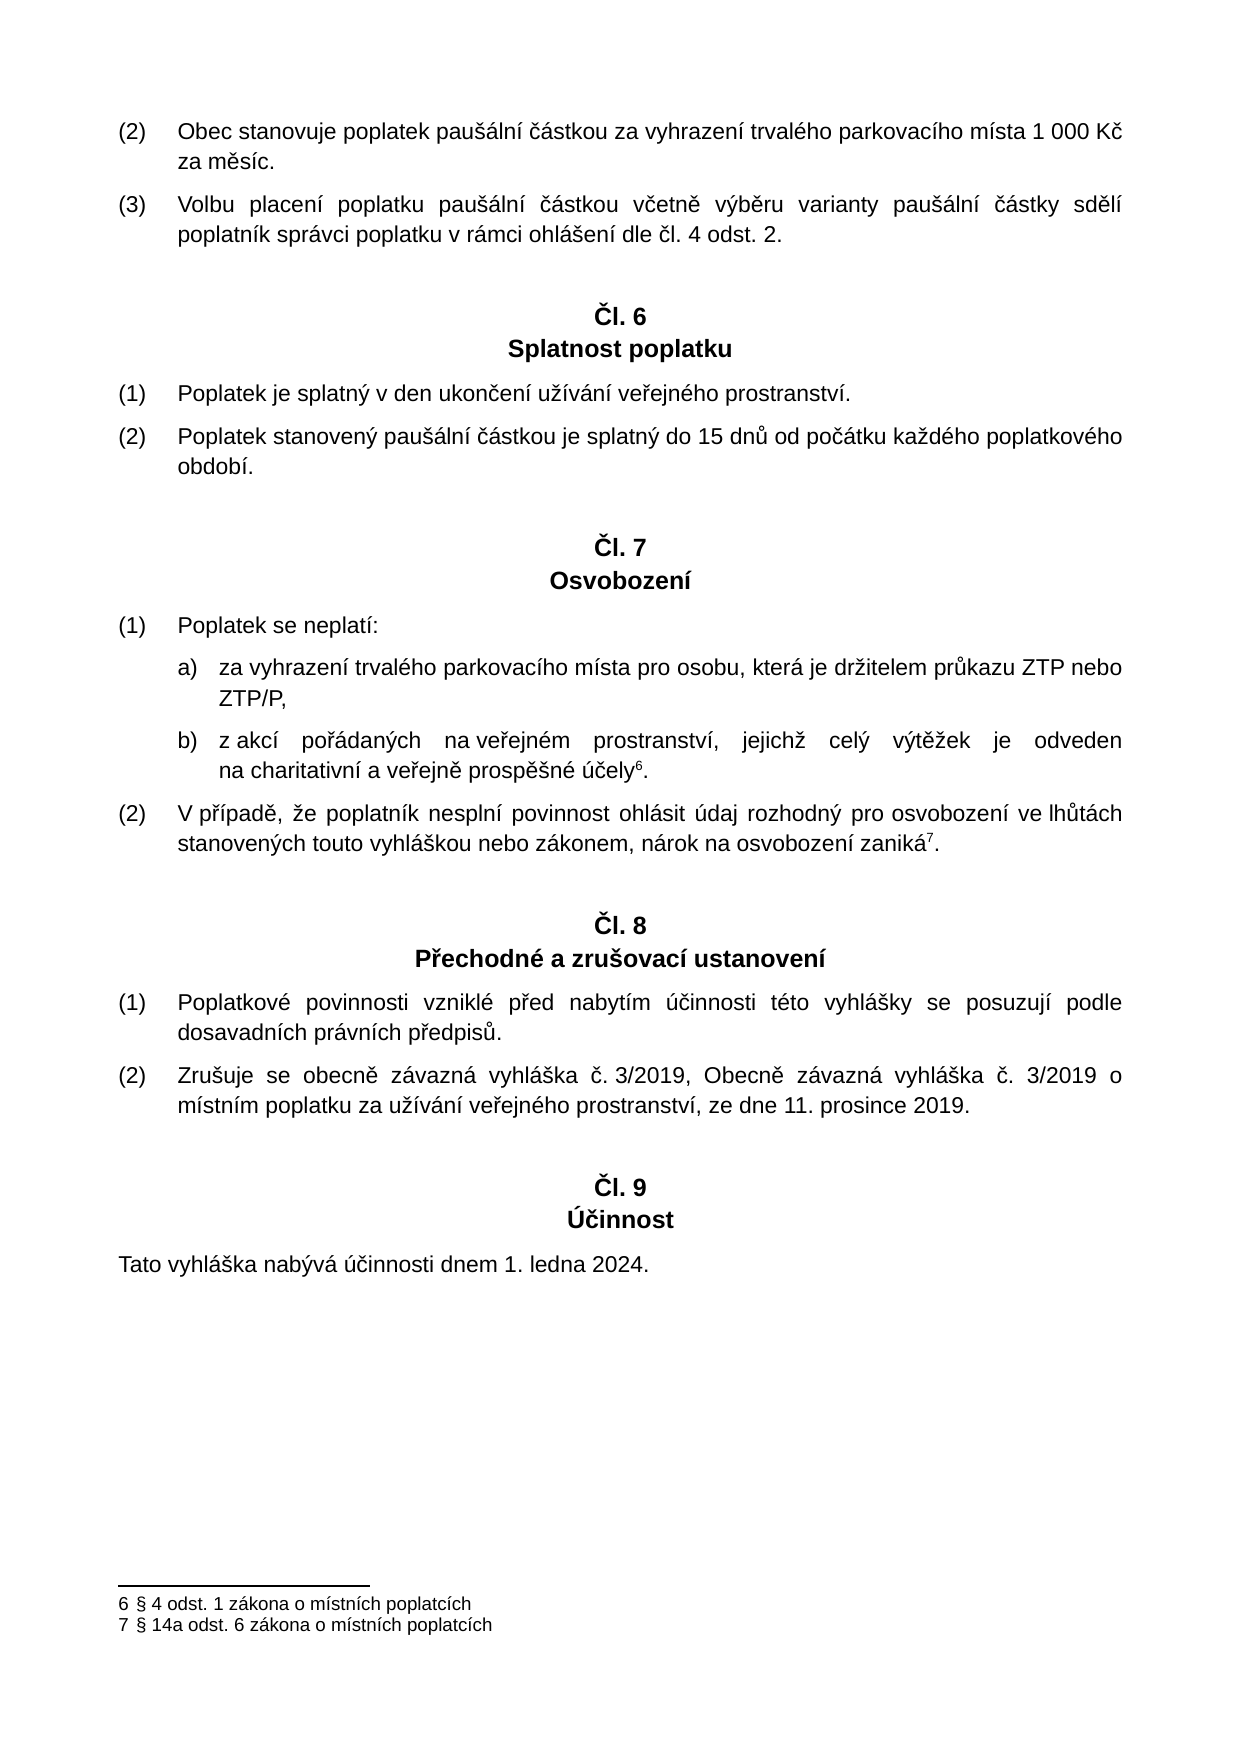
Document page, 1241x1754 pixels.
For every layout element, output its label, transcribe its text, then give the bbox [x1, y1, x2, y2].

list § 14a odst. 6 zákona o místních poplatcích [118, 1614, 1122, 1635]
subtitle Čl. 6 Splatnost poplatku [118, 301, 1122, 363]
list Volbu placení poplatku paušální částkou včetně výběru varianty paušální částky sdělí poplatník správci poplatku v rámci ohlášení dle čl. 4 odst. 2. [118, 191, 1122, 248]
subtitle Čl. 8 Přechodné a zrušovací ustanovení [118, 911, 1122, 972]
list V případě, že poplatník nesplní povinnost ohlásit údaj rozhodný pro osvobození ve lhůtách stanovených touto vyhláškou nebo zákonem, nárok na osvobození zaniká. [118, 800, 1122, 857]
list Obec stanovuje poplatek paušální částkou za vyhrazení trvalého parkovacího místa 1 000 Kč za měsíc. [118, 118, 1122, 175]
subtitle Čl. 7 Osvobození [118, 533, 1122, 595]
list z akcí pořádaných na veřejném prostranství, jejichž celý výtěžek je odveden na charitativní a veřejně prospěšné účely. [177, 727, 1122, 784]
list § 4 odst. 1 zákona o místních poplatcích [118, 1592, 1122, 1614]
list Poplatek je splatný v den ukončení užívání veřejného prostranství. [118, 380, 1122, 406]
list Zrušuje se obecně závazná vyhláška č. 3/2019, Obecně závazná vyhláška č. 3/2019 o místním poplatku za užívání veřejného prostranství, ze dne 11. prosince 2019. [118, 1062, 1122, 1119]
list Poplatek stanovený paušální částkou je splatný do 15 dnů od počátku každého poplatkového období. [118, 423, 1122, 479]
list Poplatek se neplatí: [118, 612, 1122, 638]
subtitle Čl. 9 Účinnost [118, 1172, 1122, 1234]
list Poplatkové povinnosti vzniklé před nabytím účinnosti této vyhlášky se posuzují podle dosavadních právních předpisů. [118, 989, 1122, 1046]
list za vyhrazení trvalého parkovacího místa pro osobu, která je držitelem průkazu ZTP nebo ZTP/P, [177, 654, 1122, 711]
text Tato vyhláška nabývá účinnosti dnem 1. ledna 2024. [118, 1251, 1122, 1277]
